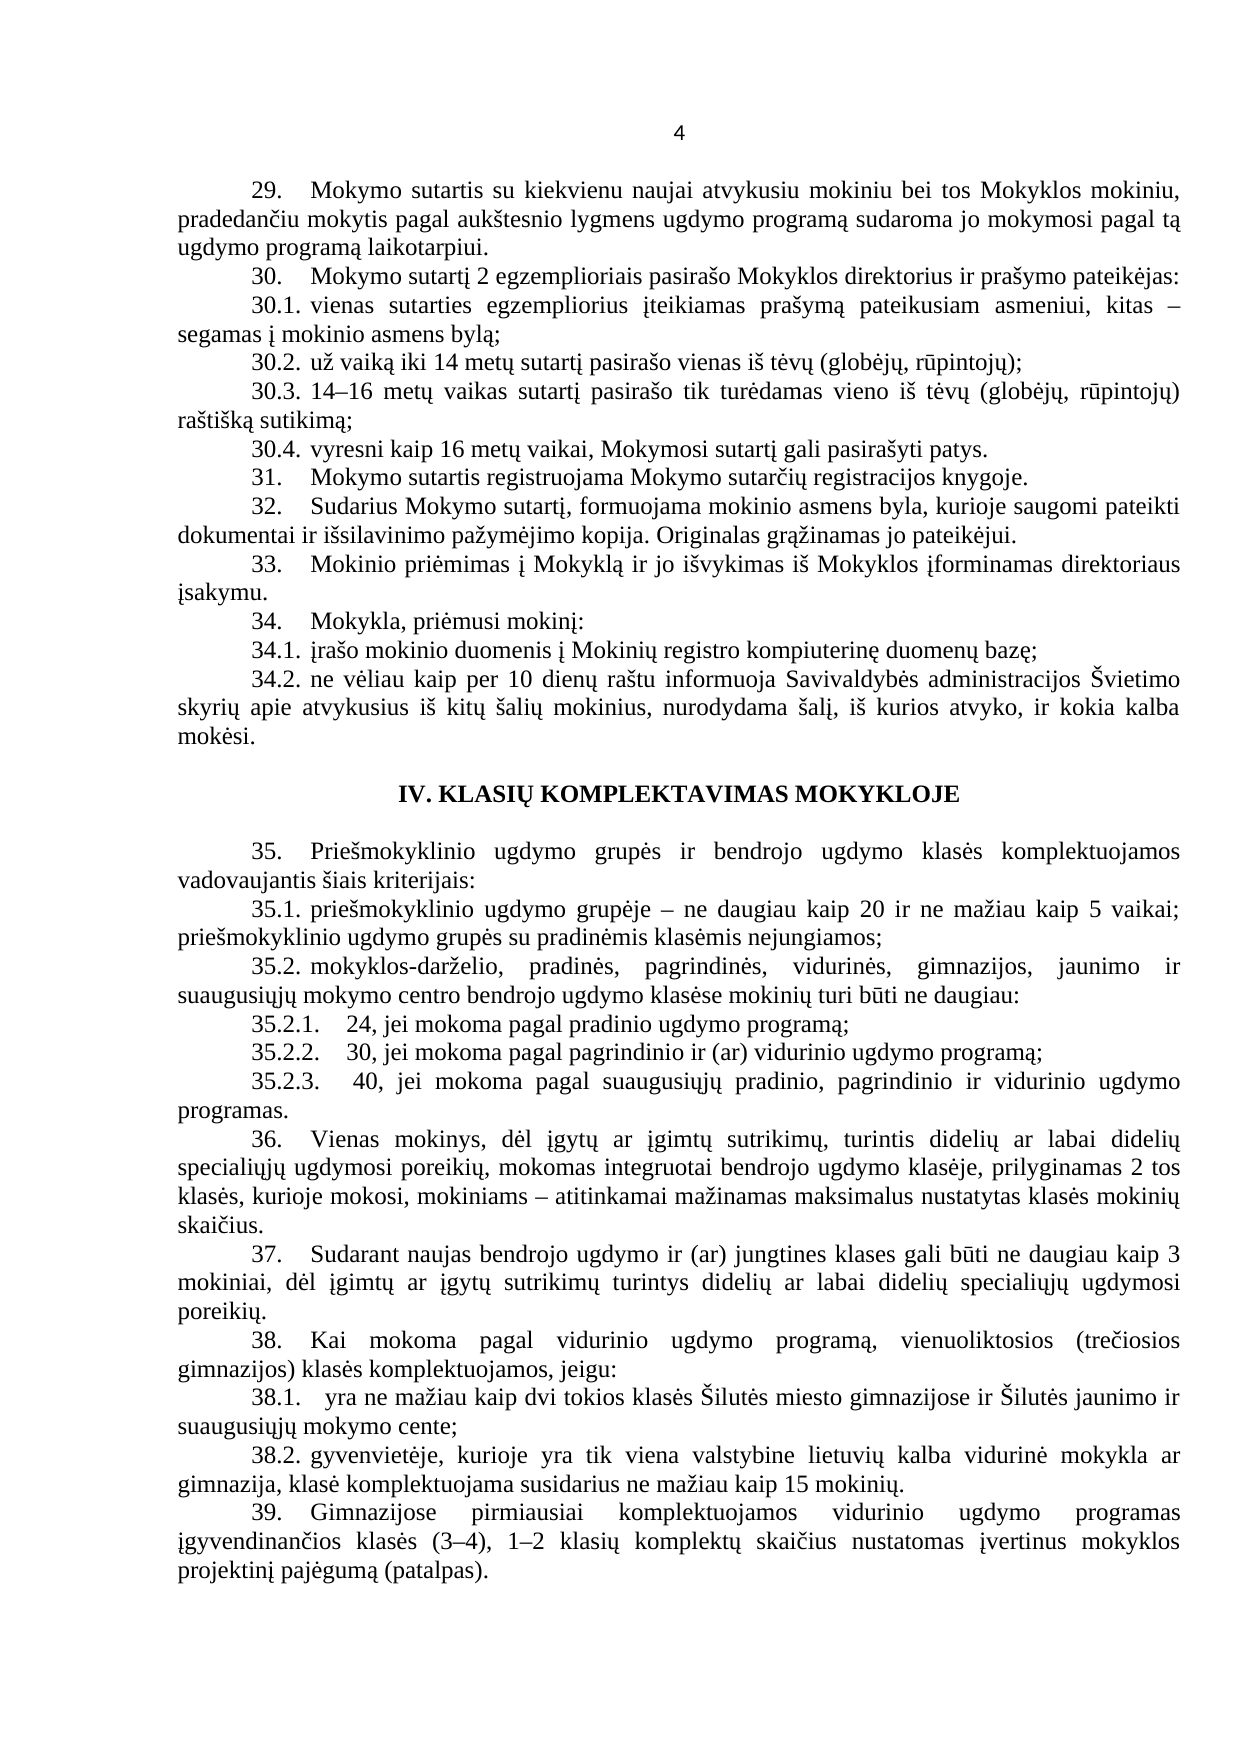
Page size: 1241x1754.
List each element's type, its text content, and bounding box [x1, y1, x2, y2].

text 34.2. ne vėliau kaip per 10 dienų raštu informuoja Savivaldybės administracijos Švietimo skyrių apie atvykusius iš kitų šalių mokinius, nurodydama šalį, iš kurios atvyko, ir kokia kalba mokėsi. [177, 664, 1181, 750]
text 34. Mokykla, priėmusi mokinį: [177, 606, 1181, 635]
text 39. Gimnazijose pirmiausiai komplektuojamos vidurinio ugdymo programas įgyvendinančios klasės (3–4), 1–2 klasių komplektų skaičius nustatomas įvertinus mokyklos projektinį pajėgumą (patalpas). [177, 1497, 1181, 1584]
text 30.2. už vaiką iki 14 metų sutartį pasirašo vienas iš tėvų (globėjų, rūpintojų); [177, 347, 1181, 376]
text 38. Kai mokoma pagal vidurinio ugdymo programą, vienuoliktosios (trečiosios gimnazijos) klasės komplektuojamos, jeigu: [177, 1325, 1181, 1382]
text 30. Mokymo sutartį 2 egzemplioriais pasirašo Mokyklos direktorius ir prašymo pateikėjas: [177, 261, 1181, 290]
text 38.2. gyvenvietėje, kurioje yra tik viena valstybine lietuvių kalba vidurinė mokykla ar gimnazija, klasė komplektuojama susidarius ne mažiau kaip 15 mokinių. [177, 1440, 1181, 1497]
text 29. Mokymo sutartis su kiekvienu naujai atvykusiu mokiniu bei tos Mokyklos mokiniu, pradedančiu mokytis pagal aukštesnio lygmens ugdymo programą sudaroma jo mokymosi pagal tą ugdymo programą laikotarpiui. [177, 175, 1181, 261]
text 30.3. 14–16 metų vaikas sutartį pasirašo tik turėdamas vieno iš tėvų (globėjų, rūpintojų) raštišką sutikimą; [177, 376, 1181, 434]
text 30.4. vyresni kaip 16 metų vaikai, Mokymosi sutartį gali pasirašyti patys. [177, 434, 1181, 462]
text 30.1. vienas sutarties egzempliorius įteikiamas prašymą pateikusiam asmeniui, kitas – segamas į mokinio asmens bylą; [177, 290, 1181, 347]
text 37. Sudarant naujas bendrojo ugdymo ir (ar) jungtines klases gali būti ne daugiau kaip 3 mokiniai, dėl įgimtų ar įgytų sutrikimų turintys didelių ar labai didelių specialiųjų ugdymosi poreikių. [177, 1239, 1181, 1325]
text 38.1. yra ne mažiau kaip dvi tokios klasės Šilutės miesto gimnazijose ir Šilutės jaunimo ir suaugusiųjų mokymo cente; [177, 1382, 1181, 1440]
text 34.1. įrašo mokinio duomenis į Mokinių registro kompiuterinę duomenų bazę; [177, 635, 1181, 664]
text 35. Priešmokyklinio ugdymo grupės ir bendrojo ugdymo klasės komplektuojamos vadovaujantis šiais kriterijais: [177, 836, 1181, 894]
text 33. Mokinio priėmimas į Mokyklą ir jo išvykimas iš Mokyklos įforminamas direktoriaus įsakymu. [177, 549, 1181, 606]
text 35.1. priešmokyklinio ugdymo grupėje – ne daugiau kaip 20 ir ne mažiau kaip 5 vaikai; priešmokyklinio ugdymo grupės su pradinėmis klasėmis nejungiamos; [177, 894, 1181, 951]
text 32. Sudarius Mokymo sutartį, formuojama mokinio asmens byla, kurioje saugomi pateikti dokumentai ir išsilavinimo pažymėjimo kopija. Originalas grąžinamas jo pateikėjui. [177, 491, 1181, 549]
text 36. Vienas mokinys, dėl įgytų ar įgimtų sutrikimų, turintis didelių ar labai didelių specialiųjų ugdymosi poreikių, mokomas integruotai bendrojo ugdymo klasėje, prilyginamas 2 tos klasės, kurioje mokosi, mokiniams – atitinkamai mažinamas maksimalus nustatytas klasės mokinių skaičius. [177, 1124, 1181, 1239]
text 35.2.2. 30, jei mokoma pagal pagrindinio ir (ar) vidurinio ugdymo programą; [177, 1037, 1181, 1066]
text 35.2. mokyklos-darželio, pradinės, pagrindinės, vidurinės, gimnazijos, jaunimo ir suaugusiųjų mokymo centro bendrojo ugdymo klasėse mokinių turi būti ne daugiau: [177, 951, 1181, 1009]
text 35.2.3. 40, jei mokoma pagal suaugusiųjų pradinio, pagrindinio ir vidurinio ugdymo programas. [177, 1066, 1181, 1124]
text 35.2.1. 24, jei mokoma pagal pradinio ugdymo programą; [177, 1009, 1181, 1037]
text 31. Mokymo sutartis registruojama Mokymo sutarčių registracijos knygoje. [177, 462, 1181, 491]
text IV. KLASIŲ KOMPLEKTAVIMAS MOKYKLOJE [177, 779, 1181, 807]
